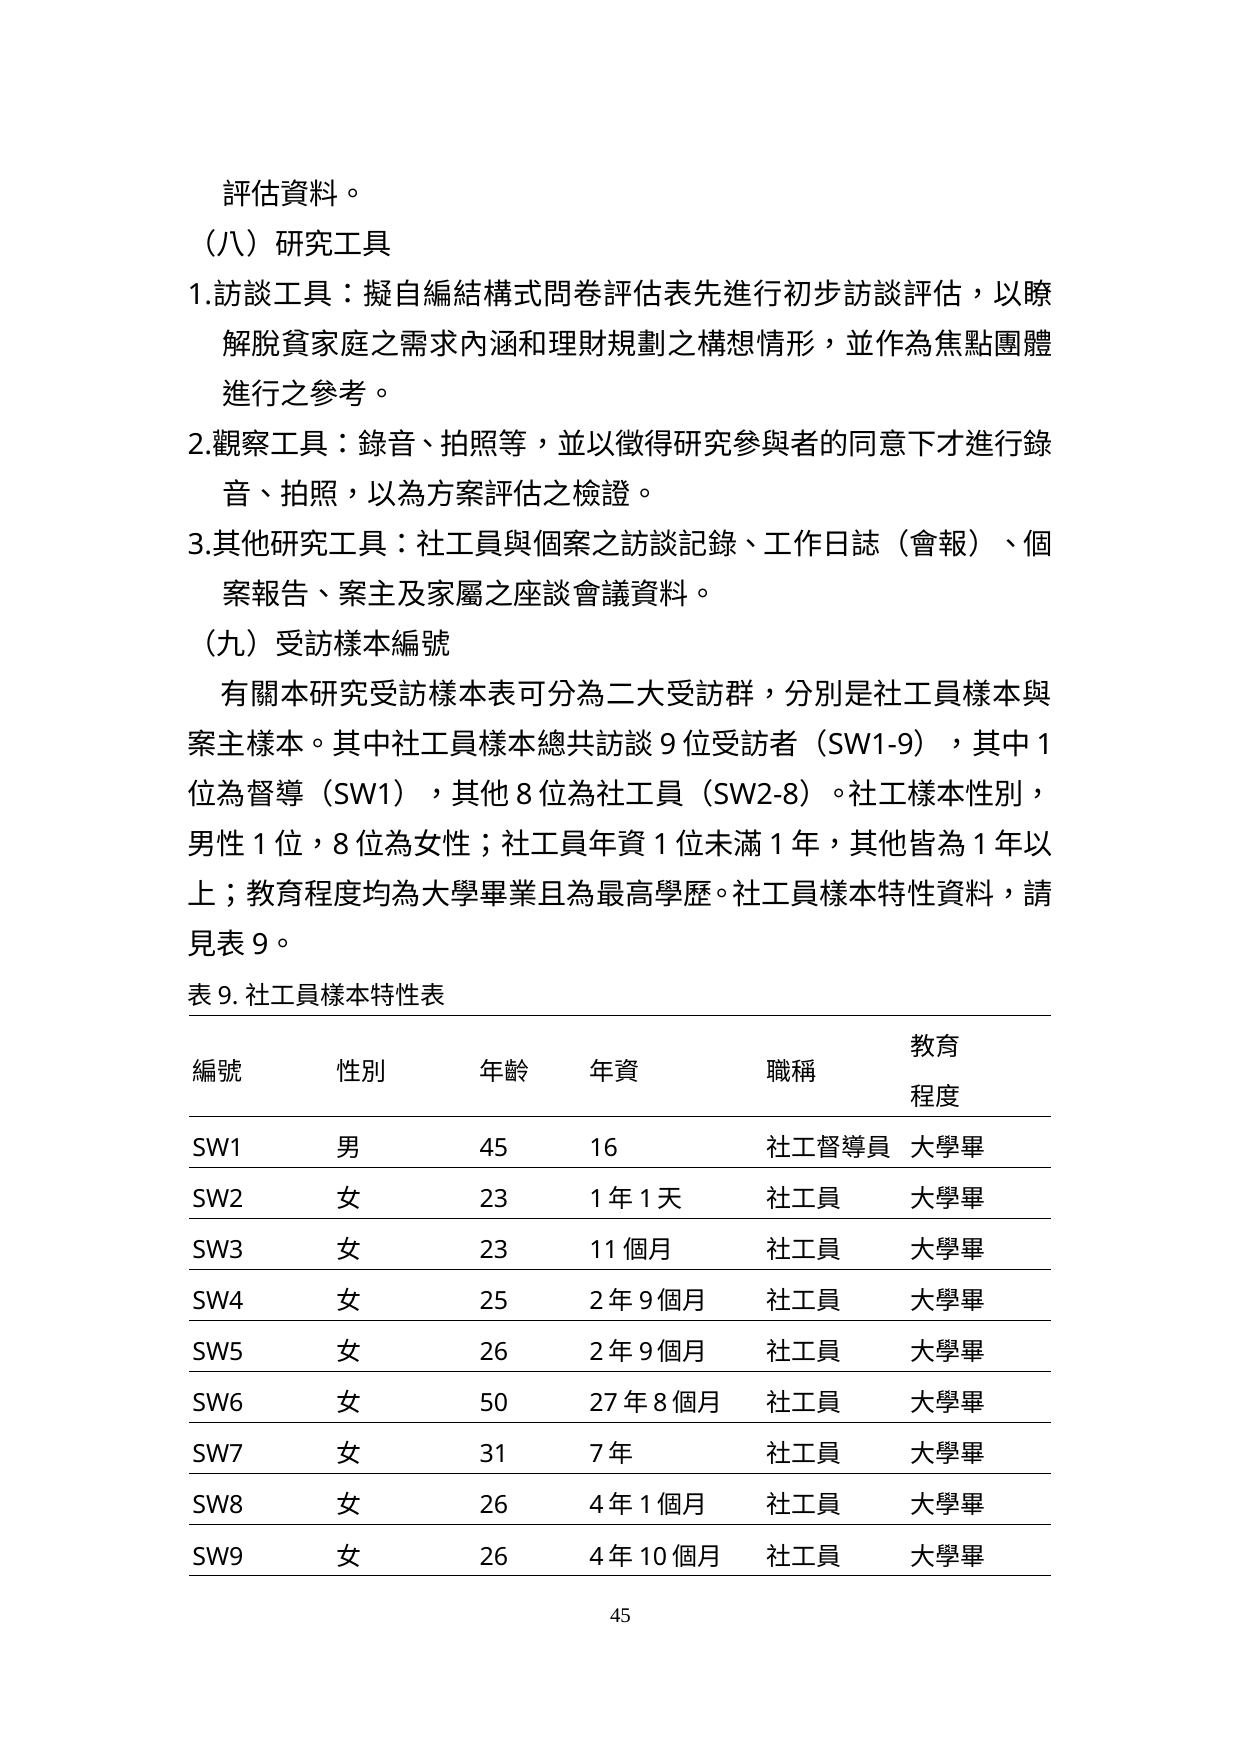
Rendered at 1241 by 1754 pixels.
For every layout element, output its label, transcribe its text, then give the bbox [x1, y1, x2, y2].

text （九）受訪樣本編號 [187, 614, 1053, 664]
table_cell 23 [476, 1219, 586, 1269]
table_cell SW3 [189, 1219, 333, 1269]
table_cell SW5 [189, 1321, 333, 1371]
table_cell 25 [476, 1270, 586, 1320]
table_cell 女 [333, 1168, 476, 1218]
table_cell 女 [333, 1372, 476, 1422]
table_cell 31 [476, 1423, 586, 1473]
text 2.觀察工具：錄音、拍照等，並以徵得研究參與者的同意下才進行錄音、拍照，以為方案評估之檢證。 [187, 414, 1053, 514]
table_cell SW9 [189, 1525, 333, 1575]
table_cell 社工員 [764, 1423, 907, 1473]
table_cell 50 [476, 1372, 586, 1422]
text 表9. 社工員樣本特性表 [187, 964, 1053, 1014]
table_cell 大學畢 [908, 1372, 1051, 1422]
table_cell 社工員 [764, 1372, 907, 1422]
table_cell 女 [333, 1219, 476, 1269]
table_cell SW1 [189, 1117, 333, 1167]
table_cell 23 [476, 1168, 586, 1218]
table_cell 社工員 [764, 1168, 907, 1218]
table_cell SW7 [189, 1423, 333, 1473]
table_header 職稱 [764, 1016, 907, 1116]
table_header 年資 [586, 1016, 764, 1116]
table_cell 大學畢 [908, 1321, 1051, 1371]
table_cell 女 [333, 1525, 476, 1575]
table_cell 大學畢 [908, 1168, 1051, 1218]
table_cell 大學畢 [908, 1474, 1051, 1524]
table_cell 社工員 [764, 1525, 907, 1575]
table_header 教育 程度 [908, 1016, 1051, 1116]
table_cell 社工員 [764, 1270, 907, 1320]
table_cell 女 [333, 1270, 476, 1320]
table_header 年齡 [476, 1016, 586, 1116]
table_cell 大學畢 [908, 1423, 1051, 1473]
table_cell 大學畢 [908, 1270, 1051, 1320]
table_cell 26 [476, 1474, 586, 1524]
table_cell 2年9個月 [586, 1270, 764, 1320]
table_header 編號 [189, 1016, 333, 1116]
table_cell 女 [333, 1423, 476, 1473]
table_cell 7年 [586, 1423, 764, 1473]
table_cell SW4 [189, 1270, 333, 1320]
table_cell 社工員 [764, 1474, 907, 1524]
table_cell 社工員 [764, 1219, 907, 1269]
table_cell 27年8個月 [586, 1372, 764, 1422]
table_cell 大學畢 [908, 1525, 1051, 1575]
table_cell 大學畢 [908, 1219, 1051, 1269]
table_cell 2年9個月 [586, 1321, 764, 1371]
table_cell 女 [333, 1474, 476, 1524]
table_header 性別 [333, 1016, 476, 1116]
table_cell 大學畢 [908, 1117, 1051, 1167]
text 有關本研究受訪樣本表可分為二大受訪群，分別是社工員樣本與案主樣本。其中社工員樣本總共訪談9位受訪者（SW1-9），其中1位為督導（SW1），其他8位為社工員（SW2-8）。社工樣本性別，男性1位，8位為女性；社工員年資1位未滿1年，其他皆為1年以上；教育程度均為大學畢業且為最高學歷。社工員樣本特性資料，請見表9。 [187, 664, 1053, 964]
table_cell 社工督導員 [764, 1117, 907, 1167]
table_cell 男 [333, 1117, 476, 1167]
table_cell 社工員 [764, 1321, 907, 1371]
text （八）研究工具 [187, 214, 1053, 264]
table_cell 26 [476, 1321, 586, 1371]
table_cell SW8 [189, 1474, 333, 1524]
table_cell 1年1天 [586, 1168, 764, 1218]
text 3.其他研究工具：社工員與個案之訪談記錄、工作日誌（會報）、個案報告、案主及家屬之座談會議資料。 [187, 514, 1053, 614]
table_cell 11個月 [586, 1219, 764, 1269]
text 評估資料。 [187, 164, 1053, 214]
table_cell 女 [333, 1321, 476, 1371]
table_cell 4年1個月 [586, 1474, 764, 1524]
table_cell 45 [476, 1117, 586, 1167]
table_cell SW2 [189, 1168, 333, 1218]
table_cell 26 [476, 1525, 586, 1575]
text 1.訪談工具：擬自編結構式問卷評估表先進行初步訪談評估，以瞭解脫貧家庭之需求內涵和理財規劃之構想情形，並作為焦點團體進行之參考。 [187, 264, 1053, 414]
table_cell 16 [586, 1117, 764, 1167]
table_cell 4年10個月 [586, 1525, 764, 1575]
table_cell SW6 [189, 1372, 333, 1422]
